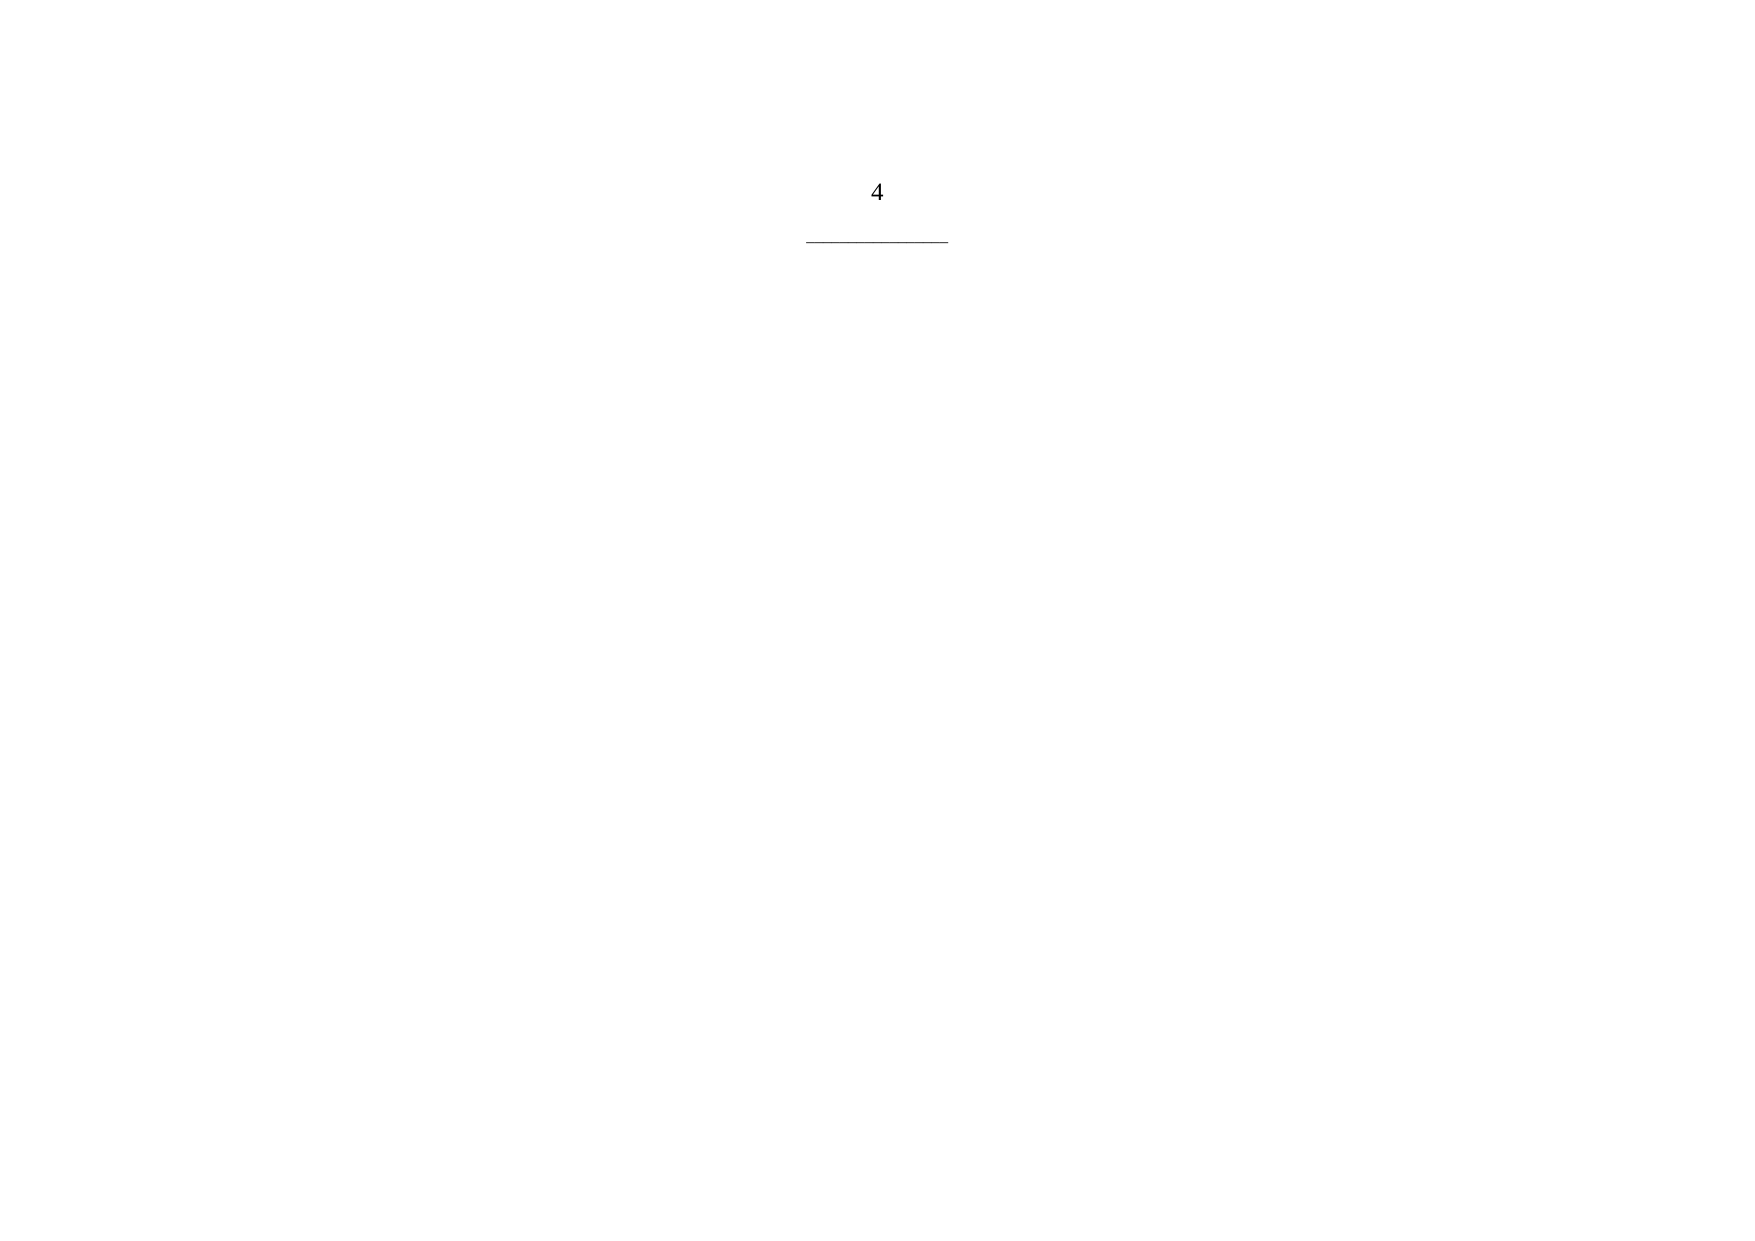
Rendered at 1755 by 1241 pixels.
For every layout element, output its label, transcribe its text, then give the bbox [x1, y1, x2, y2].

text _________________ [118, 226, 1636, 245]
